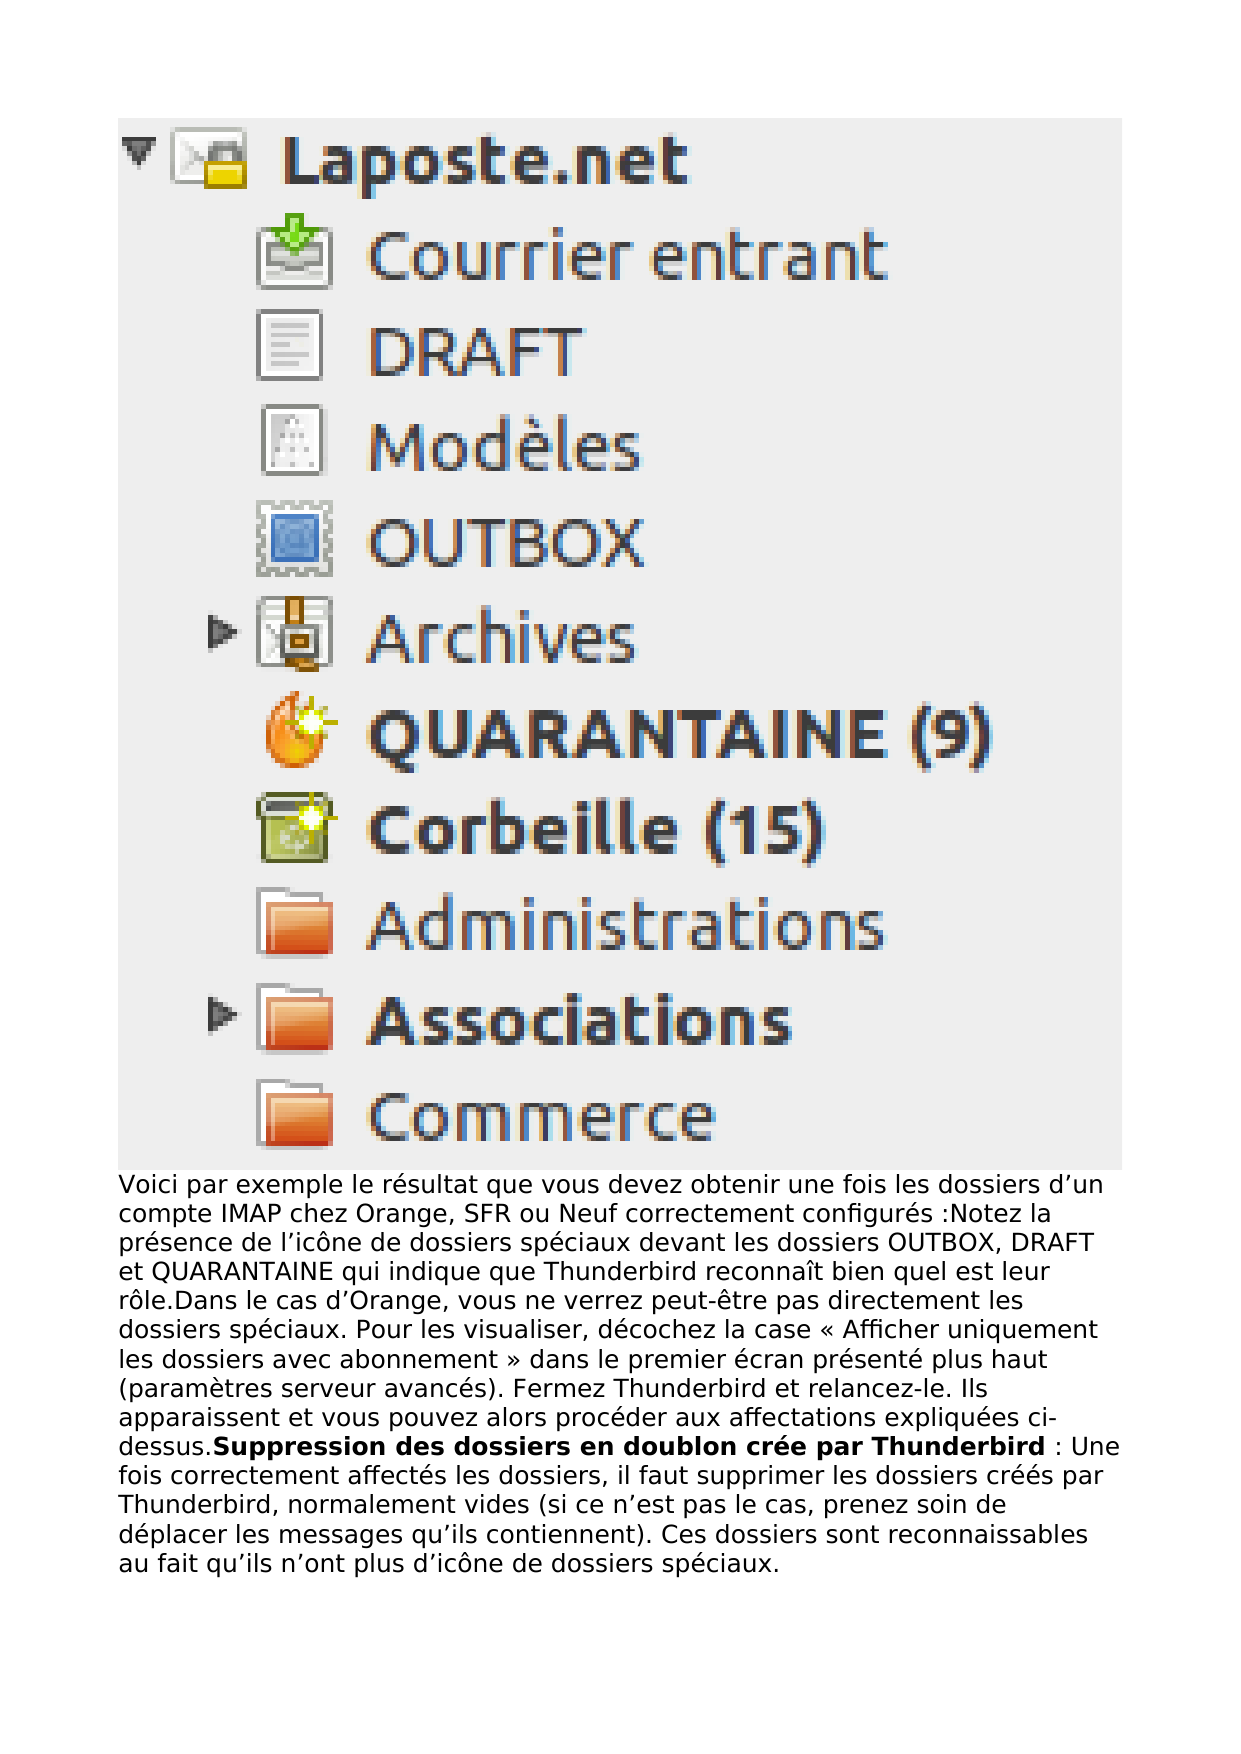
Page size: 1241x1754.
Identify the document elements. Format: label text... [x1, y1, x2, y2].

picture [118, 118, 1123, 1170]
text Voici par exemple le résultat que vous devez obtenir une fois les dossiers d’un compte IMAP chez Orange, SFR ou Neuf correctement configurés :Notez la présence de l’icône de dossiers spéciaux devant les dossiers OUTBOX, DRAFT et QUARANTAINE qui indique que Thunderbird reconnaît bien quel est leur rôle.Dans le cas d’Orange, vous ne verrez peut-être pas directement les dossiers spéciaux. Pour les visualiser, décochez la case « Afficher uniquement les dossiers avec abonnement » dans le premier écran présenté plus haut (paramètres serveur avancés). Fermez Thunderbird et relancez-le. Ils apparaissent et vous pouvez alors procéder aux affectations expliquées ci-dessus.Suppression des dossiers en doublon crée par Thunderbird : Une fois correctement affectés les dossiers, il faut supprimer les dossiers créés par Thunderbird, normalement vides (si ce n’est pas le cas, prenez soin de déplacer les messages qu’ils contiennent). Ces dossiers sont reconnaissables au fait qu’ils n’ont plus d’icône de dossiers spéciaux. [118, 1170, 1122, 1578]
